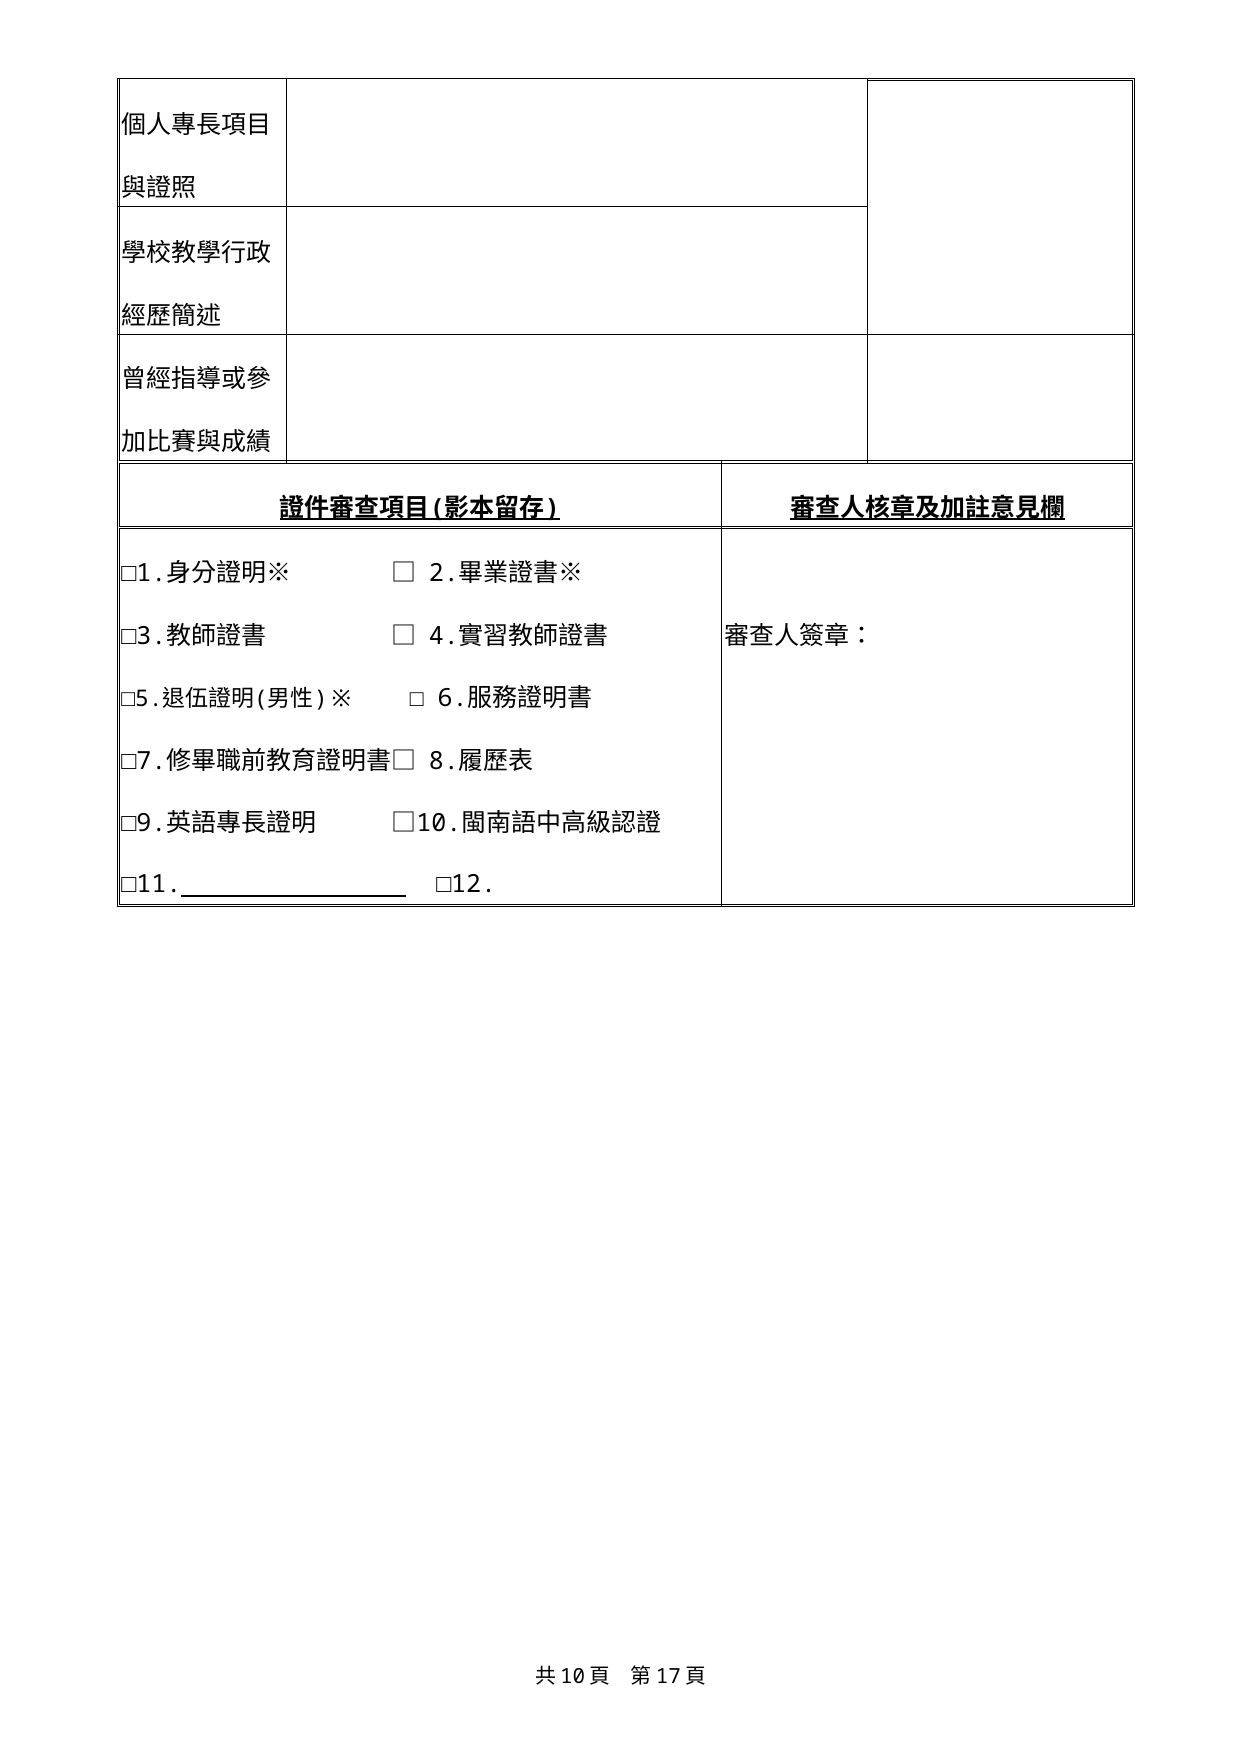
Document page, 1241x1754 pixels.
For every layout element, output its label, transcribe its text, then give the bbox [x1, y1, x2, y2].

table_header [868, 81, 1132, 334]
table_cell 審查人核章及加註意見欄 [722, 464, 1132, 526]
table_cell 個人專長項目與證照 [120, 79, 286, 206]
table_cell [287, 79, 867, 206]
table_cell 學校教學行政經歷簡述 [120, 207, 286, 334]
table_cell 審查人簽章： [722, 529, 1132, 904]
table_cell □1.身分證明※ □ 2.畢業證書※ □3.教師證書 □ 4.實習教師證書 □5.退伍證明(男性)※ □ 6.服務證明書 □7.修畢職前教育證明書□ 8.履歷表 □9.英語專長證明 □10.閩南語中高級認證 □11. □12. [120, 529, 721, 904]
table_cell 曾經指導或參加比賽與成績 [120, 335, 286, 460]
table_cell [287, 335, 867, 460]
table_cell [287, 207, 867, 334]
table_cell [868, 335, 1132, 460]
table_cell 證件審查項目(影本留存) [120, 464, 721, 526]
